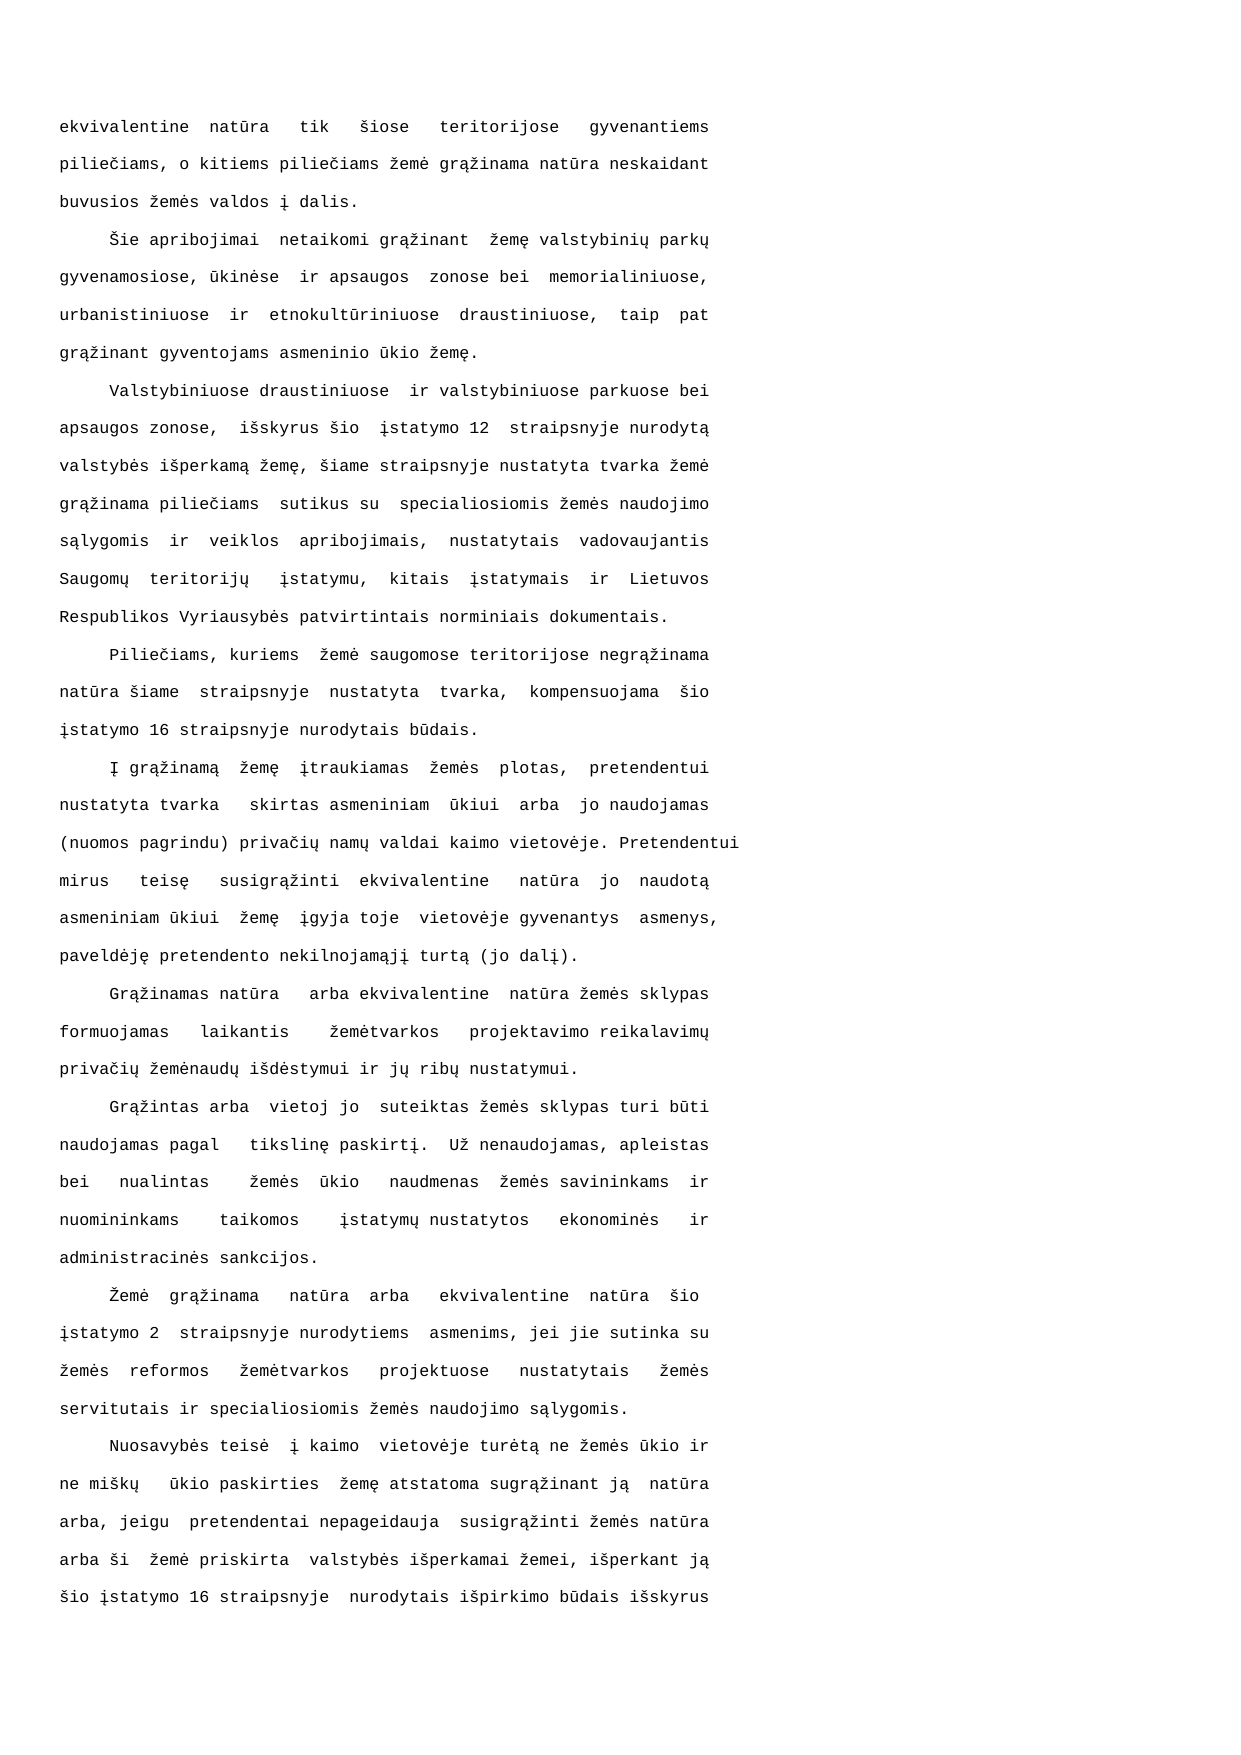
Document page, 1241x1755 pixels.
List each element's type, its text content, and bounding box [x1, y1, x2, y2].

text asmeniniam ūkiui žemę įgyja toje vietovėje gyvenantys asmenys, [59, 910, 1122, 948]
text Respublikos Vyriausybės patvirtintais norminiais dokumentais. [59, 608, 1122, 646]
text servitutais ir specialiosiomis žemės naudojimo sąlygomis. [59, 1400, 1122, 1438]
text arba ši žemė priskirta valstybės išperkamai žemei, išperkant ją [59, 1551, 1122, 1589]
text Nuosavybės teisė į kaimo vietovėje turėtą ne žemės ūkio ir [59, 1438, 1122, 1476]
text Šie apribojimai netaikomi grąžinant žemę valstybinių parkų [59, 231, 1122, 269]
text gyvenamosiose, ūkinėse ir apsaugos zonose bei memorialiniuose, [59, 269, 1122, 307]
text apsaugos zonose, išskyrus šio įstatymo 12 straipsnyje nurodytą [59, 420, 1122, 457]
text šio įstatymo 16 straipsnyje nurodytais išpirkimo būdais išskyrus [59, 1589, 1122, 1626]
text Grąžinamas natūra arba ekvivalentine natūra žemės sklypas [59, 985, 1122, 1023]
text grąžinama piliečiams sutikus su specialiosiomis žemės naudojimo [59, 495, 1122, 533]
text įstatymo 16 straipsnyje nurodytais būdais. [59, 721, 1122, 759]
text sąlygomis ir veiklos apribojimais, nustatytais vadovaujantis [59, 533, 1122, 571]
text Piliečiams, kuriems žemė saugomose teritorijose negrąžinama [59, 646, 1122, 684]
text Valstybiniuose draustiniuose ir valstybiniuose parkuose bei [59, 382, 1122, 420]
text administracinės sankcijos. [59, 1249, 1122, 1287]
text arba, jeigu pretendentai nepageidauja susigrąžinti žemės natūra [59, 1513, 1122, 1551]
text (nuomos pagrindu) privačių namų valdai kaimo vietovėje. Pretendentui [59, 834, 1122, 872]
text valstybės išperkamą žemę, šiame straipsnyje nustatyta tvarka žemė [59, 457, 1122, 495]
text privačių žemėnaudų išdėstymui ir jų ribų nustatymui. [59, 1061, 1122, 1098]
text Grąžintas arba vietoj jo suteiktas žemės sklypas turi būti [59, 1098, 1122, 1136]
text naudojamas pagal tikslinę paskirtį. Už nenaudojamas, apleistas [59, 1136, 1122, 1174]
text įstatymo 2 straipsnyje nurodytiems asmenims, jei jie sutinka su [59, 1325, 1122, 1362]
text žemės reformos žemėtvarkos projektuose nustatytais žemės [59, 1362, 1122, 1400]
text Žemė grąžinama natūra arba ekvivalentine natūra šio [59, 1287, 1122, 1325]
text ekvivalentine natūra tik šiose teritorijose gyvenantiems [59, 118, 1122, 156]
text paveldėję pretendento nekilnojamąjį turtą (jo dalį). [59, 948, 1122, 985]
text grąžinant gyventojams asmeninio ūkio žemę. [59, 344, 1122, 382]
text nuomininkams taikomos įstatymų nustatytos ekonominės ir [59, 1212, 1122, 1249]
text Saugomų teritorijų įstatymu, kitais įstatymais ir Lietuvos [59, 571, 1122, 608]
text buvusios žemės valdos į dalis. [59, 193, 1122, 231]
text formuojamas laikantis žemėtvarkos projektavimo reikalavimų [59, 1023, 1122, 1061]
text mirus teisę susigrąžinti ekvivalentine natūra jo naudotą [59, 872, 1122, 910]
text bei nualintas žemės ūkio naudmenas žemės savininkams ir [59, 1174, 1122, 1212]
text nustatyta tvarka skirtas asmeniniam ūkiui arba jo naudojamas [59, 797, 1122, 834]
text natūra šiame straipsnyje nustatyta tvarka, kompensuojama šio [59, 684, 1122, 721]
text Į grąžinamą žemę įtraukiamas žemės plotas, pretendentui [59, 759, 1122, 797]
text piliečiams, o kitiems piliečiams žemė grąžinama natūra neskaidant [59, 156, 1122, 193]
text ne miškų ūkio paskirties žemę atstatoma sugrąžinant ją natūra [59, 1476, 1122, 1513]
text urbanistiniuose ir etnokultūriniuose draustiniuose, taip pat [59, 307, 1122, 344]
